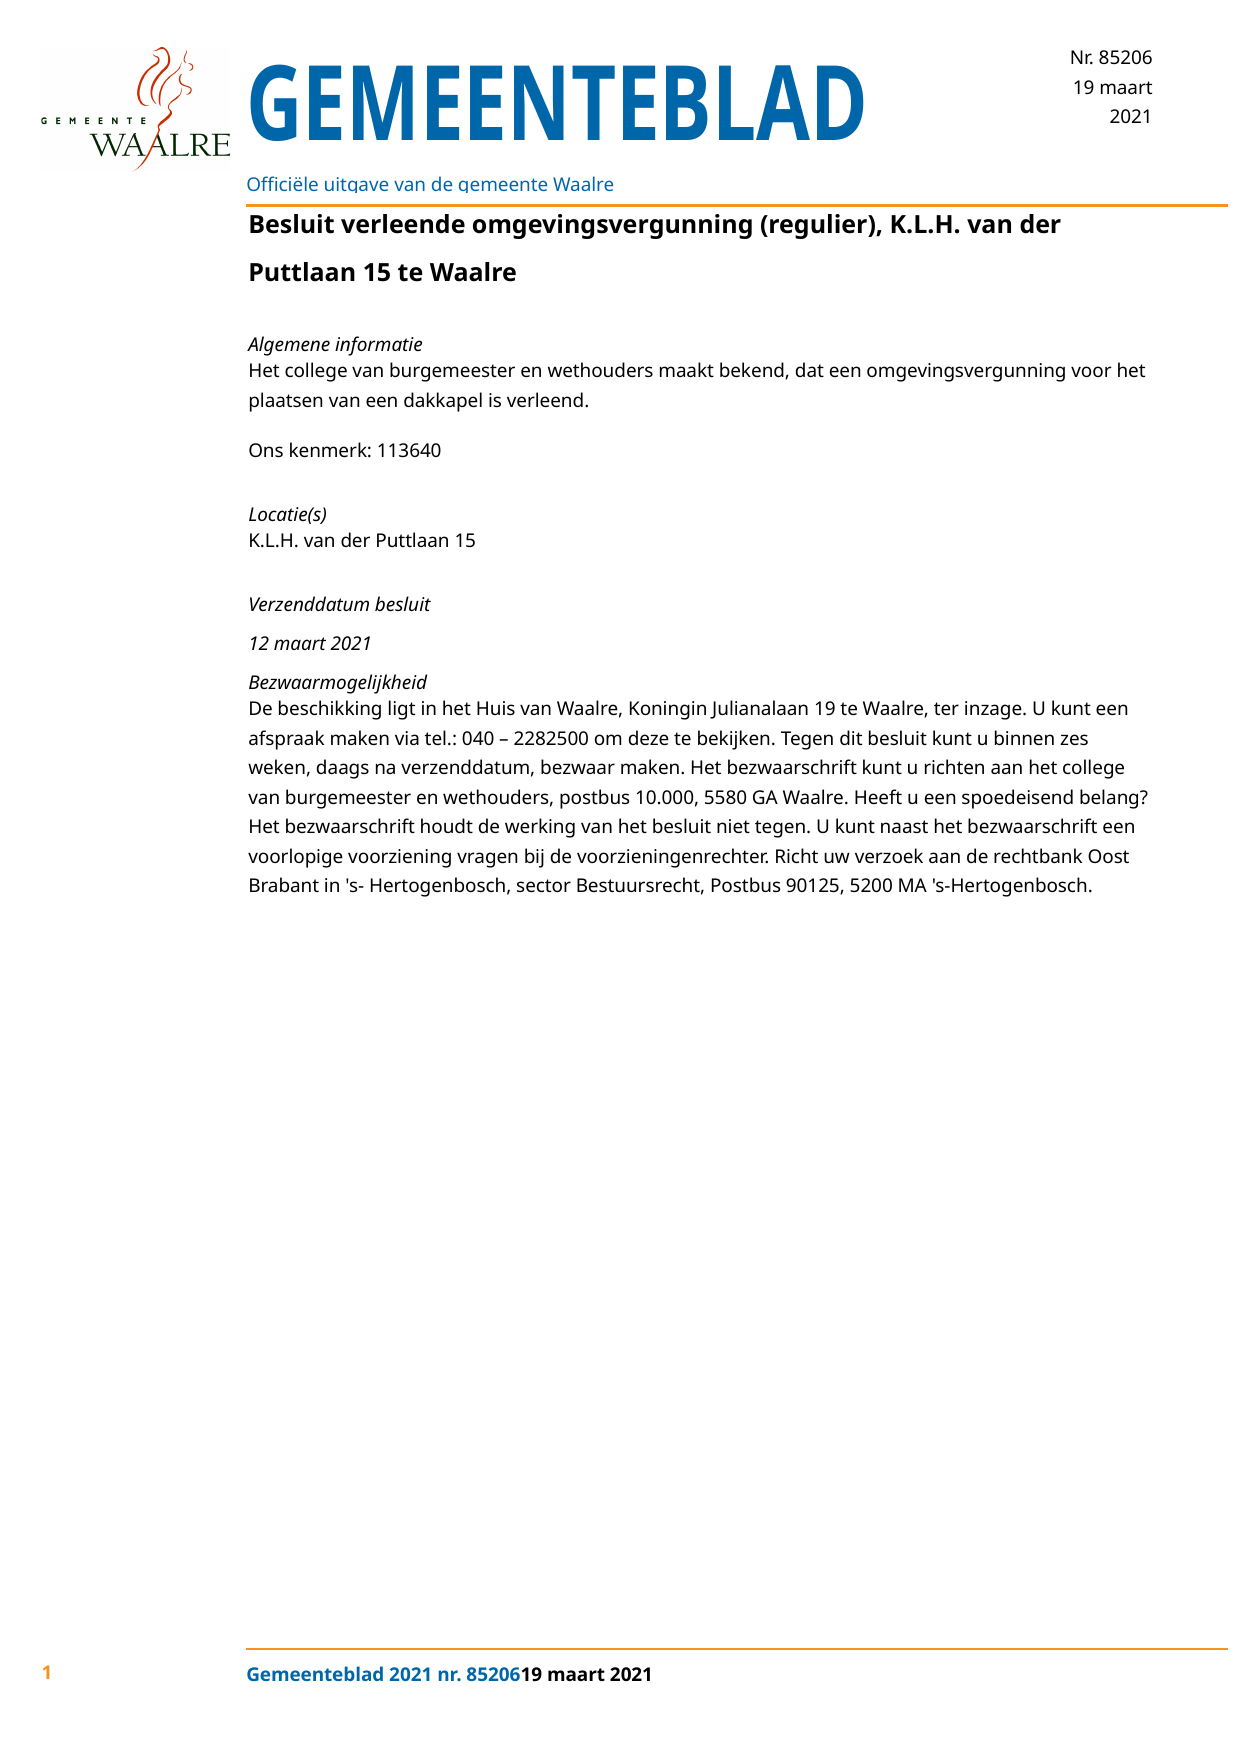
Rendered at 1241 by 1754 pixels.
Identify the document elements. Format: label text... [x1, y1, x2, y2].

text Verzenddatum besluit [248, 591, 1152, 617]
text Locatie(s) [248, 501, 1152, 527]
text Besluit verleende omgevingsvergunning (regulier), K.L.H. van der Puttlaan 15 te Waalre [248, 207, 1152, 288]
text K.L.H. van der Puttlaan 15 [248, 527, 1152, 553]
text Ons kenmerk: 113640 [248, 437, 1152, 463]
text De beschikking ligt in het Huis van Waalre, Koningin Julianalaan 19 te Waalre, ter inzage. U kunt een afspraak maken via tel.: 040 – 2282500 om deze te bekijken. Tegen dit besluit kunt u binnen zes weken, daags na verzenddatum, bezwaar maken. Het bezwaarschrift kunt u richten aan het college van burgemeester en wethouders, postbus 10.000, 5580 GA Waalre. Heeft u een spoedeisend belang? Het bezwaarschrift houdt de werking van het besluit niet tegen. U kunt naast het bezwaarschrift een voorlopige voorziening vragen bij de voorzieningenrechter. Richt uw verzoek aan de rechtbank Oost Brabant in 's- Hertogenbosch, sector Bestuursrecht, Postbus 90125, 5200 MA 's-Hertogenbosch. [248, 695, 1152, 898]
text Algemene informatie [248, 331, 1152, 357]
text 12 maart 2021 [248, 630, 1152, 656]
text Bezwaarmogelijkheid [248, 669, 1152, 695]
picture [41, 47, 231, 172]
text Het college van burgemeester en wethouders maakt bekend, dat een omgevingsvergunning voor het plaatsen van een dakkapel is verleend. [248, 357, 1152, 412]
